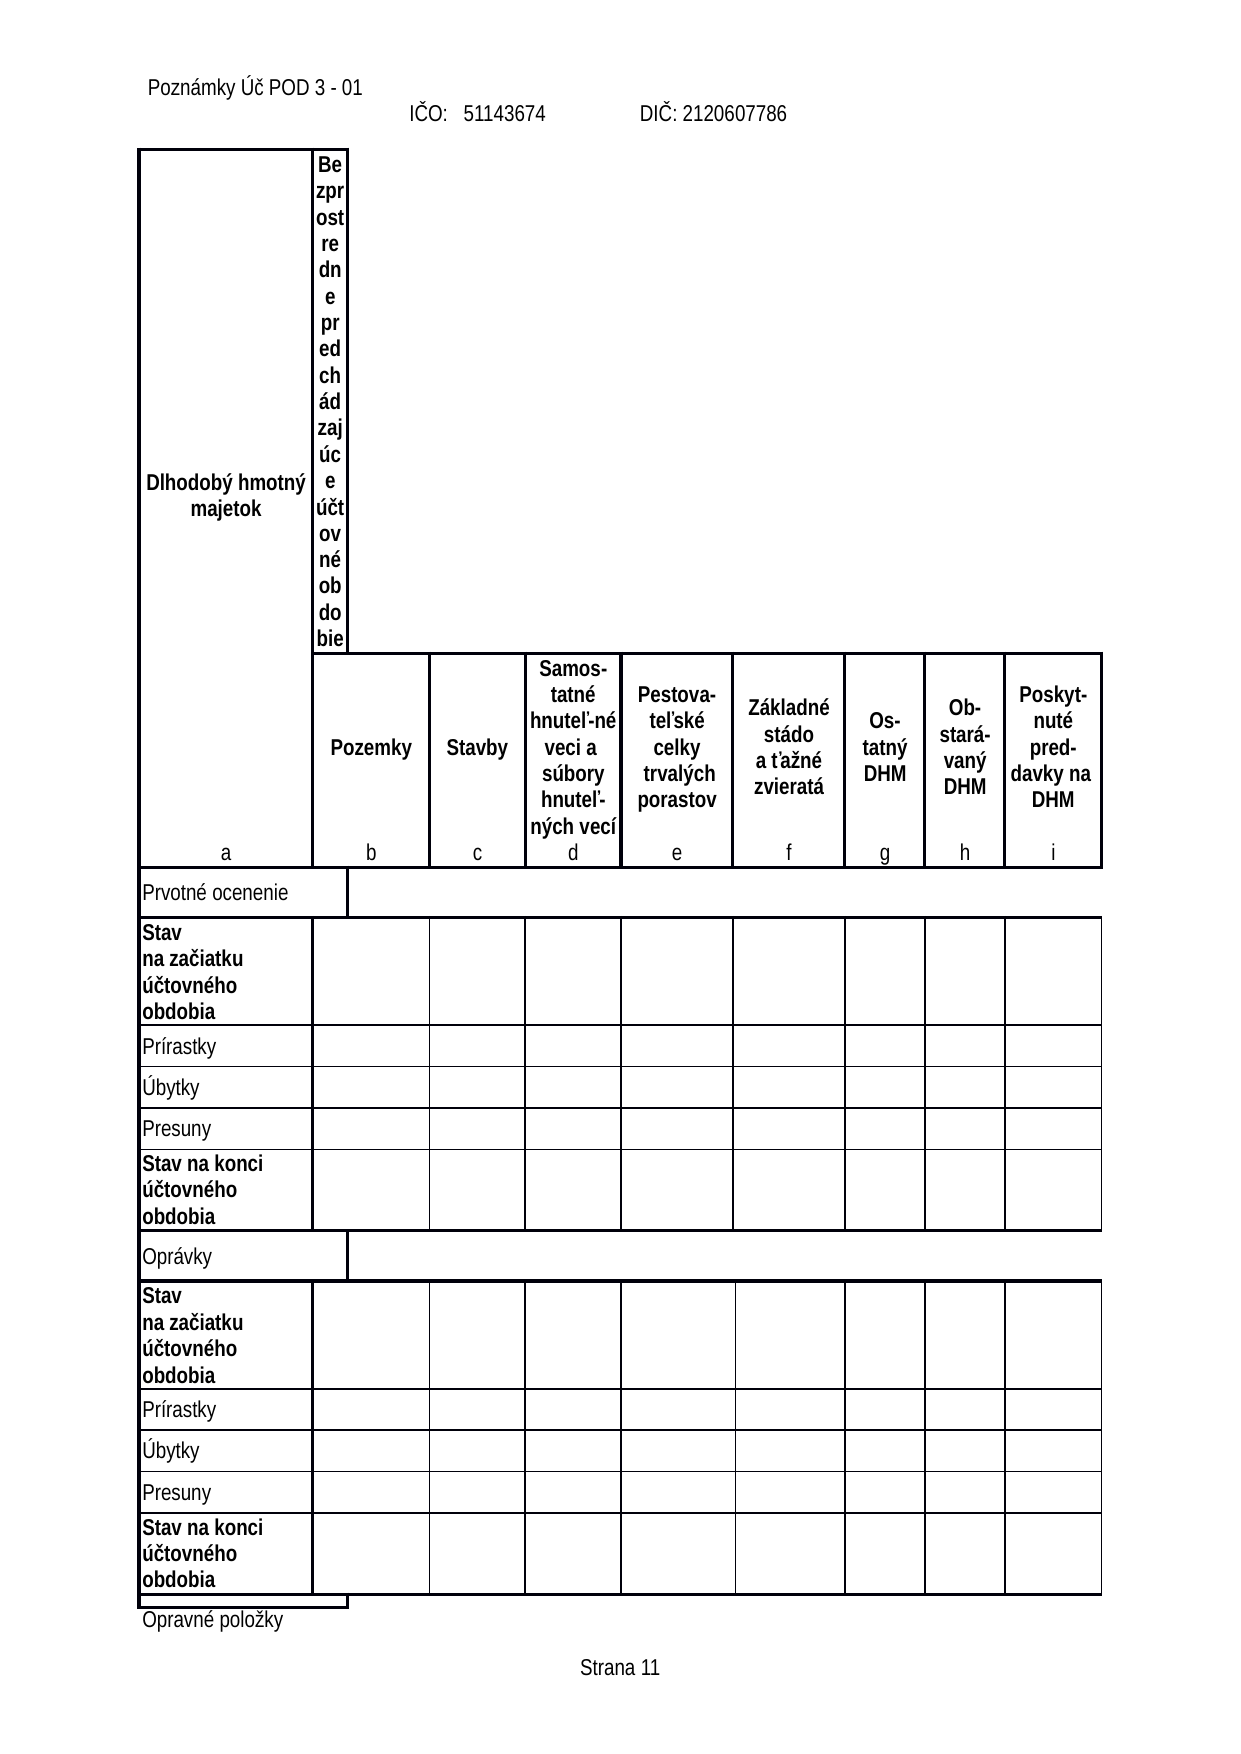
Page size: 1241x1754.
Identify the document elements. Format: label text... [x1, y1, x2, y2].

table_cell [736, 1390, 844, 1429]
table_cell [526, 1283, 620, 1388]
table_cell Stav na začiatku účtovného obdobia [141, 1283, 311, 1388]
table_cell [1006, 1150, 1101, 1229]
table_cell [846, 1150, 924, 1229]
table_cell [846, 919, 924, 1024]
table_cell [314, 1390, 429, 1429]
table_cell Prvotné ocenenie [141, 869, 346, 916]
table_cell Samos-tatné hnuteľ-né veci a súbory hnuteľ-ných vecí [527, 655, 619, 839]
table_cell [526, 1109, 620, 1148]
table_cell [430, 1283, 524, 1388]
table_cell Opravné položky [141, 1596, 346, 1606]
table_cell [622, 1283, 735, 1388]
table_cell [846, 1026, 924, 1066]
table_cell [314, 1431, 429, 1471]
table_cell [926, 1514, 1004, 1593]
table_cell [430, 1067, 524, 1107]
table_cell Úbytky [141, 1431, 311, 1471]
table_cell [734, 1067, 844, 1107]
table_cell [1006, 1067, 1101, 1107]
table_cell [1006, 1390, 1101, 1429]
table_cell [846, 1514, 924, 1593]
table_cell [314, 919, 429, 1024]
table_cell [622, 1514, 735, 1593]
table_header Dlhodobý hmotný majetok [141, 151, 311, 839]
table_cell [430, 1514, 524, 1593]
table_cell [622, 1431, 735, 1471]
table_cell h [926, 839, 1003, 866]
table_cell [430, 1472, 524, 1512]
table_cell [846, 1067, 924, 1107]
table_cell g [846, 839, 923, 866]
table_cell Prírastky [141, 1390, 311, 1429]
table_cell [846, 1390, 924, 1429]
table_cell Poskyt-nuté pred-davky na DHM [1006, 655, 1100, 839]
table_cell Úbytky [141, 1067, 311, 1107]
table_cell [736, 1431, 844, 1471]
table_cell f [734, 839, 843, 866]
table_cell [734, 1109, 844, 1148]
table_cell [926, 1026, 1004, 1066]
table_cell [314, 1150, 429, 1229]
table_cell [1006, 1109, 1101, 1148]
table_cell [526, 1150, 620, 1229]
table_cell [926, 1431, 1004, 1471]
table_cell Stavby [431, 655, 524, 839]
table_cell Presuny [141, 1109, 311, 1148]
table_cell [1006, 1431, 1101, 1471]
table_cell [622, 1026, 732, 1066]
table_cell [1006, 1283, 1101, 1388]
table_cell [846, 1109, 924, 1148]
table_cell [926, 919, 1004, 1024]
table_cell [622, 1390, 735, 1429]
table_cell [314, 1067, 429, 1107]
table_cell [430, 1026, 524, 1066]
table_cell [736, 1514, 844, 1593]
table_cell [526, 1472, 620, 1512]
table_cell [846, 1283, 924, 1388]
table_cell [1006, 919, 1101, 1024]
table_cell Os-tatný DHM [846, 655, 923, 839]
table_header Bezprostredne predchádzajúce účtovné obdobie [314, 151, 346, 652]
table_cell Stav na začiatku účtovného obdobia [141, 919, 311, 1024]
table_cell Stav na konci účtovného obdobia [141, 1514, 311, 1593]
table_cell [526, 1390, 620, 1429]
table_cell [926, 1067, 1004, 1107]
table_cell [526, 1431, 620, 1471]
table_cell b [314, 839, 428, 866]
table_cell [736, 1472, 844, 1512]
table_cell [430, 1150, 524, 1229]
table_cell Pozemky [314, 655, 428, 839]
table_cell [622, 1067, 732, 1107]
table_cell [622, 1150, 732, 1229]
table_cell [1006, 1514, 1101, 1593]
table_cell [926, 1283, 1004, 1388]
table_cell [526, 919, 620, 1024]
table_cell [734, 1150, 844, 1229]
table_cell c [431, 839, 524, 866]
table_cell [622, 1109, 732, 1148]
table_cell [526, 1026, 620, 1066]
table_cell [430, 1431, 524, 1471]
table_cell [846, 1431, 924, 1471]
table_cell [1006, 1026, 1101, 1066]
table_cell Stav na konci účtovného obdobia [141, 1150, 311, 1229]
table_cell [430, 1109, 524, 1148]
table_cell [430, 919, 524, 1024]
table_cell Prírastky [141, 1026, 311, 1066]
table_cell i [1006, 839, 1100, 866]
table_cell [430, 1390, 524, 1429]
table_cell [314, 1026, 429, 1066]
table_cell [846, 1472, 924, 1512]
table_cell [314, 1283, 429, 1388]
table_cell [314, 1514, 429, 1593]
table_cell e [623, 839, 731, 866]
table_cell [926, 1109, 1004, 1148]
table_cell [526, 1067, 620, 1107]
table_cell [1006, 1472, 1101, 1512]
table_cell [526, 1514, 620, 1593]
table_cell [622, 1472, 735, 1512]
table_cell Pestova-teľské celky trvalých porastov [623, 655, 731, 839]
table_cell [734, 1026, 844, 1066]
table_cell [736, 1283, 844, 1388]
table_cell Oprávky [141, 1232, 346, 1279]
table_cell Presuny [141, 1472, 311, 1512]
table_cell [314, 1109, 429, 1148]
table_cell a [141, 839, 311, 866]
table_cell [926, 1390, 1004, 1429]
table_cell [314, 1472, 429, 1512]
table_cell Ob-stará-vaný DHM [926, 655, 1003, 839]
table_cell [622, 919, 732, 1024]
table_cell [734, 919, 844, 1024]
table_cell [926, 1472, 1004, 1512]
table_cell d [527, 839, 619, 866]
table_cell [926, 1150, 1004, 1229]
table_cell Základné stádo a ťažné zvieratá [734, 655, 843, 839]
